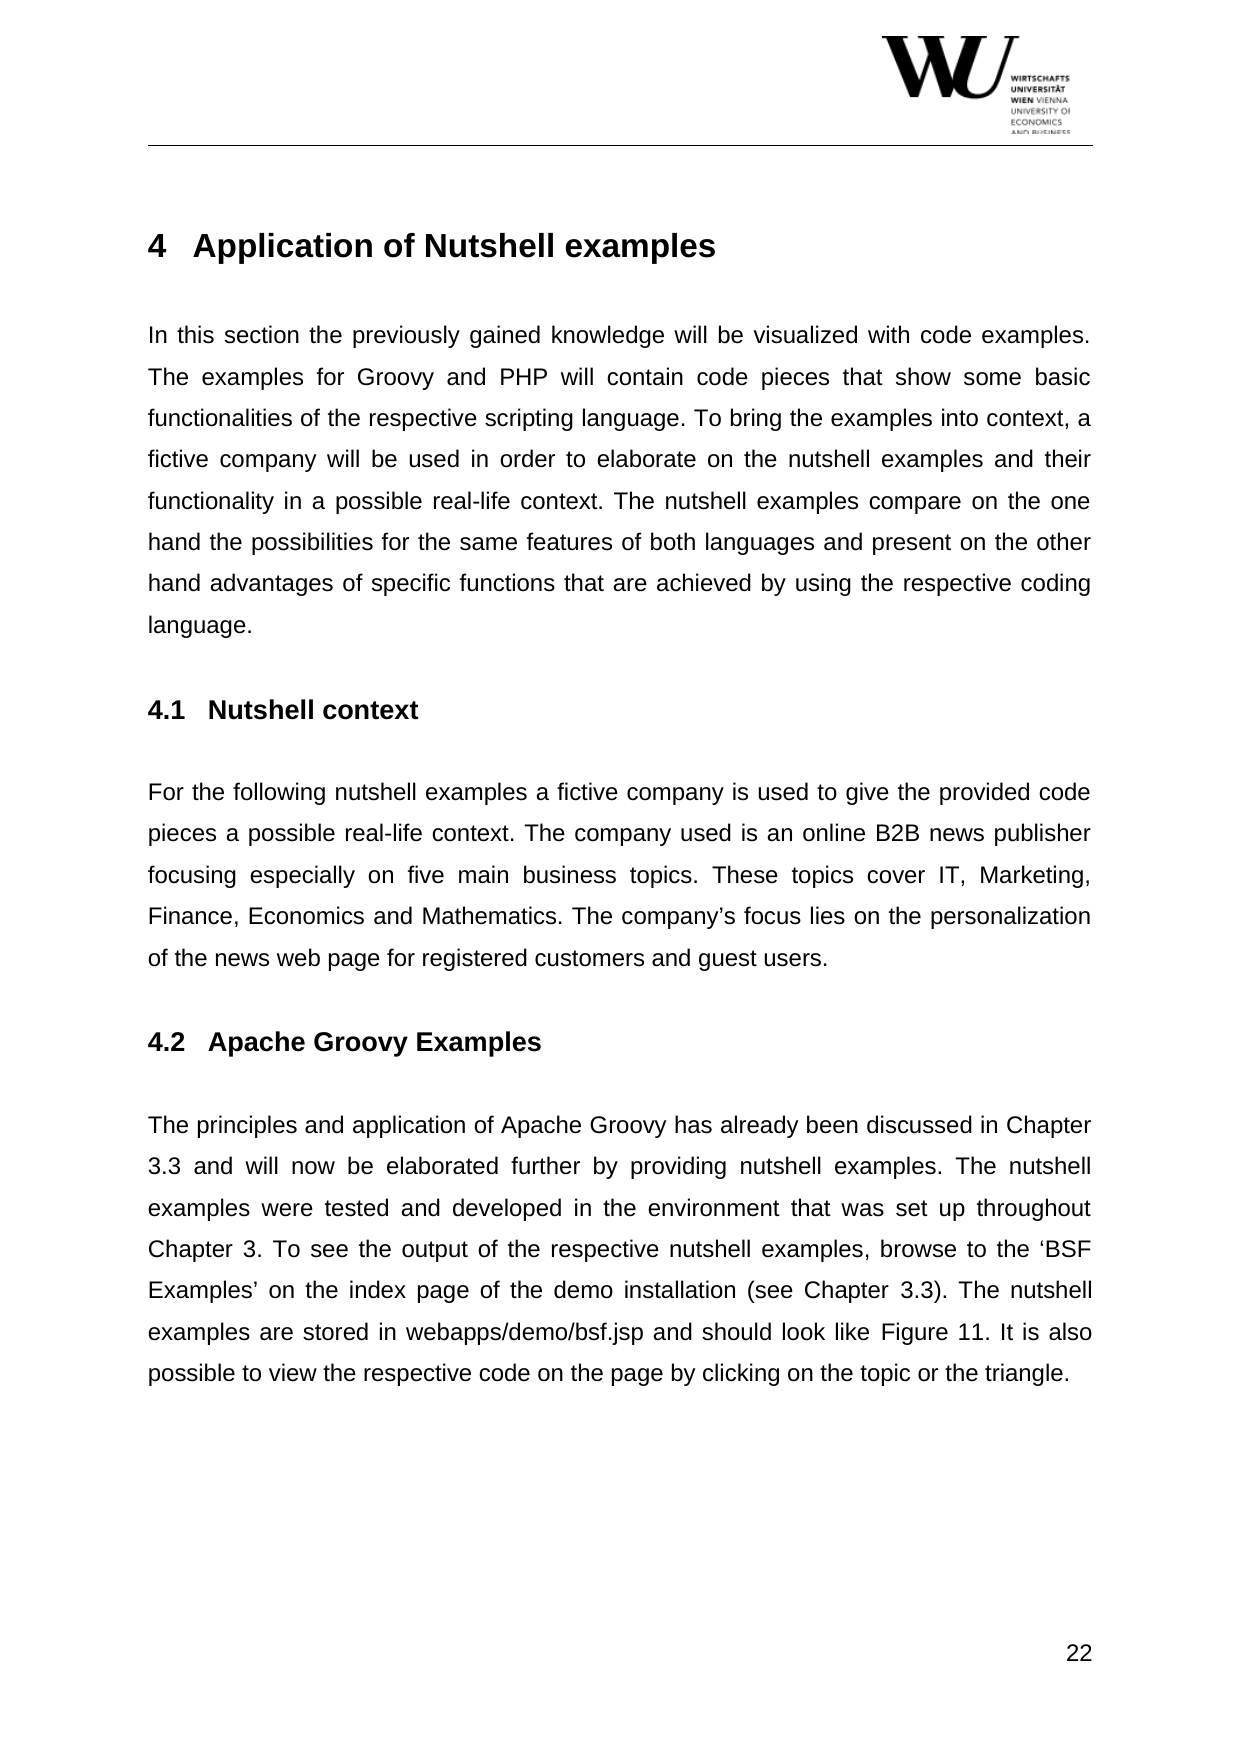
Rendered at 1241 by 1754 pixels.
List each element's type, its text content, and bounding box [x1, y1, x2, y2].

subtitle Application of Nutshell examples [148, 226, 1093, 264]
text In this section the previously gained knowledge will be visualized with code examples. The examples for Groovy and PHP will contain code pieces that show some basic functionalities of the respective scripting language. To bring the examples into context, a fictive company will be used in order to elaborate on the nutshell examples and their functionality in a possible real-life context. The nutshell examples compare on the one hand the possibilities for the same features of both languages and present on the other hand advantages of specific functions that are achieved by using the respective coding language. [148, 321, 1093, 638]
subtitle Apache Groovy Examples [148, 1026, 1093, 1058]
subtitle Nutshell context [148, 694, 1093, 725]
text For the following nutshell examples a fictive company is used to give the provided code pieces a possible real-life context. The company used is an online B2B news publisher focusing especially on five main business topics. These topics cover IT, Marketing, Finance, Economics and Mathematics. The company’s focus lies on the personalization of the news web page for registered customers and guest users. [148, 778, 1093, 971]
text The principles and application of Apache Groovy has already been discussed in Chapter 3.3 and will now be elaborated further by providing nutshell examples. The nutshell examples were tested and developed in the environment that was set up throughout Chapter 3. To see the output of the respective nutshell examples, browse to the ‘BSF Examples’ on the index page of the demo installation (see Chapter 3.3). The nutshell examples are stored in webapps/demo/bsf.jsp and should look like Figure 11. It is also possible to view the respective code on the page by clicking on the topic or the triangle. [148, 1111, 1093, 1387]
